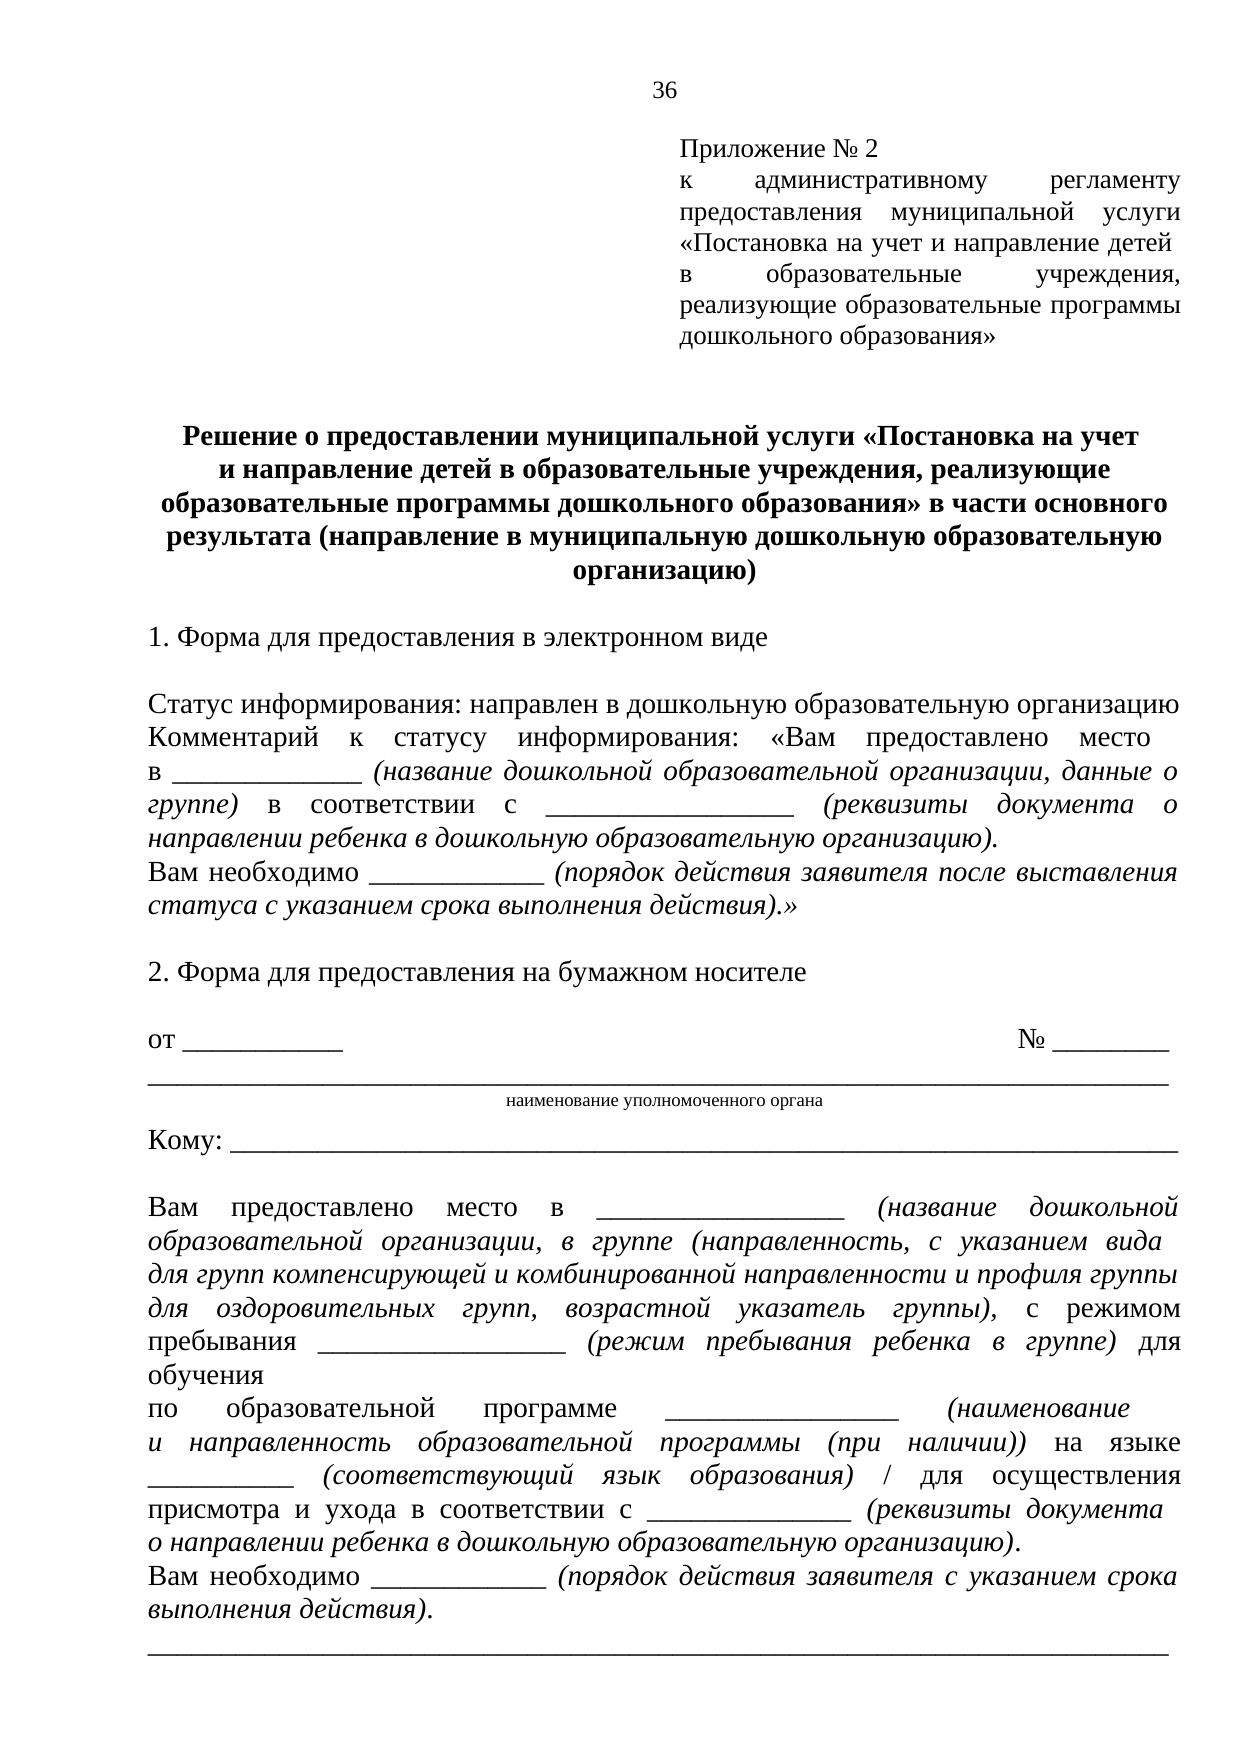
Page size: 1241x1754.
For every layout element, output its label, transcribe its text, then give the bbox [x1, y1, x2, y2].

text Вам предоставлено место в _________________ (название дошкольной образовательной организации, в группе (направленность, с указанием вида для групп компенсирующей и комбинированной направленности и профиля группы для оздоровительных групп, возрастной указатель группы), с режимом пребывания _________________ (режим пребывания ребенка в группе) для обучения по образовательной программе ________________ (наименование и направленность образовательной программы (при наличии)) на языке __________ (соответствующий язык образования) / для осуществления присмотра и ухода в соответствии с ______________ (реквизиты документа о направлении ребенка в дошкольную образовательную организацию). [148, 1189, 1181, 1558]
text Вам необходимо ____________ (порядок действия заявителя с указанием срока выполнения действия). [148, 1558, 1181, 1625]
text Комментарий к статусу информирования: «Вам предоставлено место в _____________ (название дошкольной образовательной организации, данные о группе) в соответствии с _________________ (реквизиты документа о направлении ребенка в дошкольную образовательную организацию). [148, 719, 1181, 854]
text наименование уполномоченного органа [148, 1088, 1181, 1122]
text 2. Форма для предоставления на бумажном носителе [148, 954, 1181, 988]
text Вам необходимо ____________ (порядок действия заявителя после выставления статуса с указанием срока выполнения действия).» [148, 854, 1181, 921]
text Приложение № 2 [679, 132, 1181, 164]
text к административному регламенту предоставления муниципальной услуги «Постановка на учет и направление детей в образовательные учреждения, реализующие образовательные программы дошкольного образования» [679, 164, 1181, 351]
text Кому: _________________________________________________________________ [148, 1122, 1181, 1156]
text Статус информирования: направлен в дошкольную образовательную организацию [148, 686, 1181, 719]
text ______________________________________________________________________ [148, 1625, 1181, 1659]
text Решение о предоставлении муниципальной услуги «Постановка на учет и направление детей в образовательные учреждения, реализующие образовательные программы дошкольного образования» в части основного результата (направление в муниципальную дошкольную образовательную организацию) [148, 418, 1181, 585]
text от ___________ № ________ [148, 1021, 1181, 1055]
text 1. Форма для предоставления в электронном виде [148, 619, 1181, 652]
text ______________________________________________________________________ [148, 1055, 1181, 1088]
